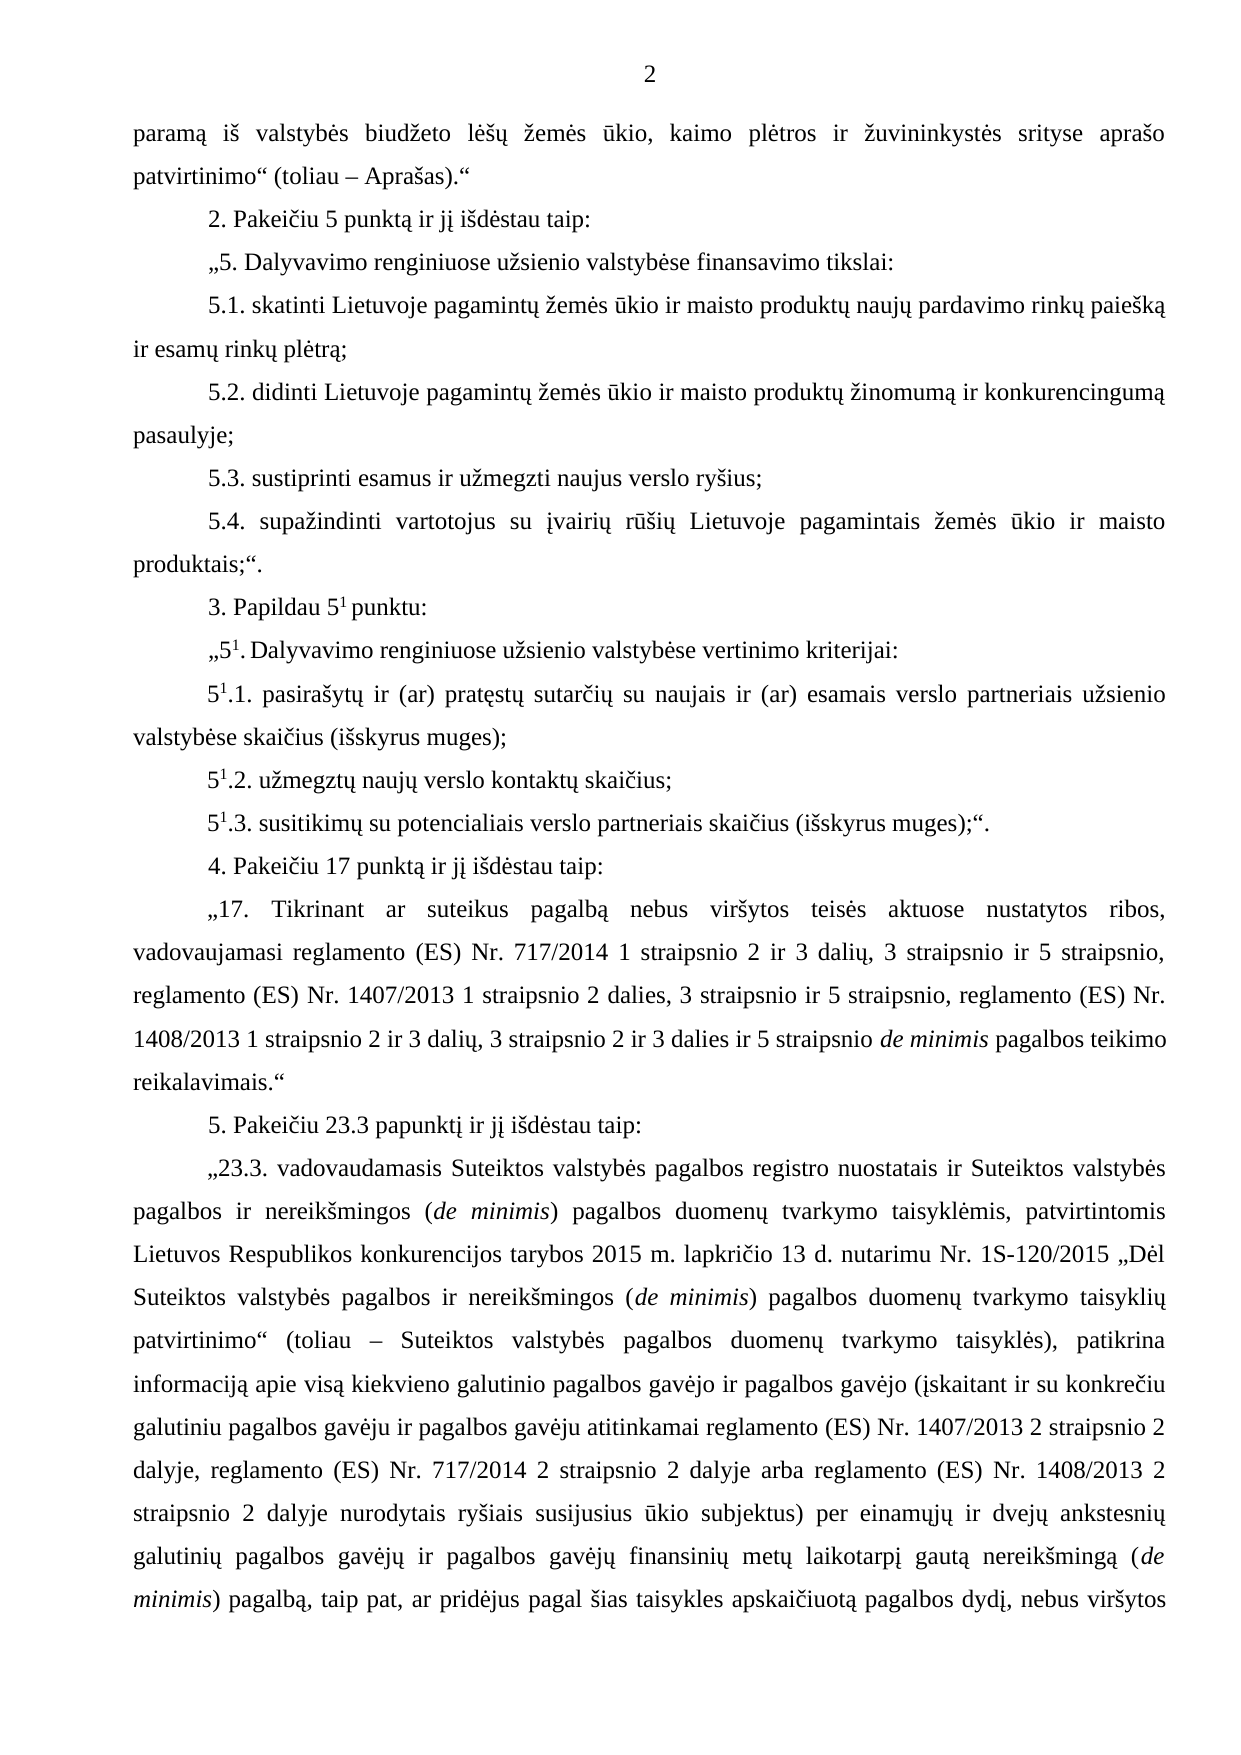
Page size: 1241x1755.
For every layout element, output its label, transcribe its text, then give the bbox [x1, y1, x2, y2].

text 2. Pakeičiu 5 punktą ir jį išdėstau taip: [133, 204, 1167, 233]
text „51. Dalyvavimo renginiuose užsienio valstybėse vertinimo kriterijai: [133, 636, 1167, 664]
text paramą iš valstybės biudžeto lėšų žemės ūkio, kaimo plėtros ir žuvininkystės srityse aprašo patvirtinimo“ (toliau – Aprašas).“ [133, 118, 1167, 190]
text „23.3. vadovaudamasis Suteiktos valstybės pagalbos registro nuostatais ir Suteiktos valstybės pagalbos ir nereikšmingos (de minimis) pagalbos duomenų tvarkymo taisyklėmis, patvirtintomis Lietuvos Respublikos konkurencijos tarybos 2015 m. lapkričio 13 d. nutarimu Nr. 1S-120/2015 „Dėl Suteiktos valstybės pagalbos ir nereikšmingos (de minimis) pagalbos duomenų tvarkymo taisyklių patvirtinimo“ (toliau – Suteiktos valstybės pagalbos duomenų tvarkymo taisyklės), patikrina informaciją apie visą kiekvieno galutinio pagalbos gavėjo ir pagalbos gavėjo (įskaitant ir su konkrečiu galutiniu pagalbos gavėju ir pagalbos gavėju atitinkamai reglamento (ES) Nr. 1407/2013 2 straipsnio 2 dalyje, reglamento (ES) Nr. 717/2014 2 straipsnio 2 dalyje arba reglamento (ES) Nr. 1408/2013 2 straipsnio 2 dalyje nurodytais ryšiais susijusius ūkio subjektus) per einamųjų ir dvejų ankstesnių galutinių pagalbos gavėjų ir pagalbos gavėjų finansinių metų laikotarpį gautą nereikšmingą (de minimis) pagalbą, taip pat, ar pridėjus pagal šias taisykles apskaičiuotą pagalbos dydį, nebus viršytos [133, 1153, 1167, 1613]
text 5.1. skatinti Lietuvoje pagamintų žemės ūkio ir maisto produktų naujų pardavimo rinkų paiešką ir esamų rinkų plėtrą; [133, 291, 1167, 362]
text 51.2. užmegztų naujų verslo kontaktų skaičius; [207, 765, 1167, 794]
text 3. Papildau 51 punktu: [133, 592, 1167, 621]
text 4. Pakeičiu 17 punktą ir jį išdėstau taip: [208, 851, 1167, 880]
text 5. Pakeičiu 23.3 papunktį ir jį išdėstau taip: [208, 1110, 1167, 1139]
text 5.4. supažindinti vartotojus su įvairių rūšių Lietuvoje pagamintais žemės ūkio ir maisto produktais;“. [133, 506, 1167, 578]
text „5. Dalyvavimo renginiuose užsienio valstybėse finansavimo tikslai: [133, 247, 1167, 276]
text 51.3. susitikimų su potencialiais verslo partneriais skaičius (išskyrus muges);“. [207, 808, 1167, 837]
text „17. Tikrinant ar suteikus pagalbą nebus viršytos teisės aktuose nustatytos ribos, vadovaujamasi reglamento (ES) Nr. 717/2014 1 straipsnio 2 ir 3 dalių, 3 straipsnio ir 5 straipsnio, reglamento (ES) Nr. 1407/2013 1 straipsnio 2 dalies, 3 straipsnio ir 5 straipsnio, reglamento (ES) Nr. 1408/2013 1 straipsnio 2 ir 3 dalių, 3 straipsnio 2 ir 3 dalies ir 5 straipsnio de minimis pagalbos teikimo reikalavimais.“ [133, 894, 1167, 1096]
text 5.2. didinti Lietuvoje pagamintų žemės ūkio ir maisto produktų žinomumą ir konkurencingumą pasaulyje; [133, 377, 1167, 449]
text 5.3. sustiprinti esamus ir užmegzti naujus verslo ryšius; [133, 463, 1167, 492]
text 51.1. pasirašytų ir (ar) pratęstų sutarčių su naujais ir (ar) esamais verslo partneriais užsienio valstybėse skaičius (išskyrus muges); [133, 679, 1167, 751]
